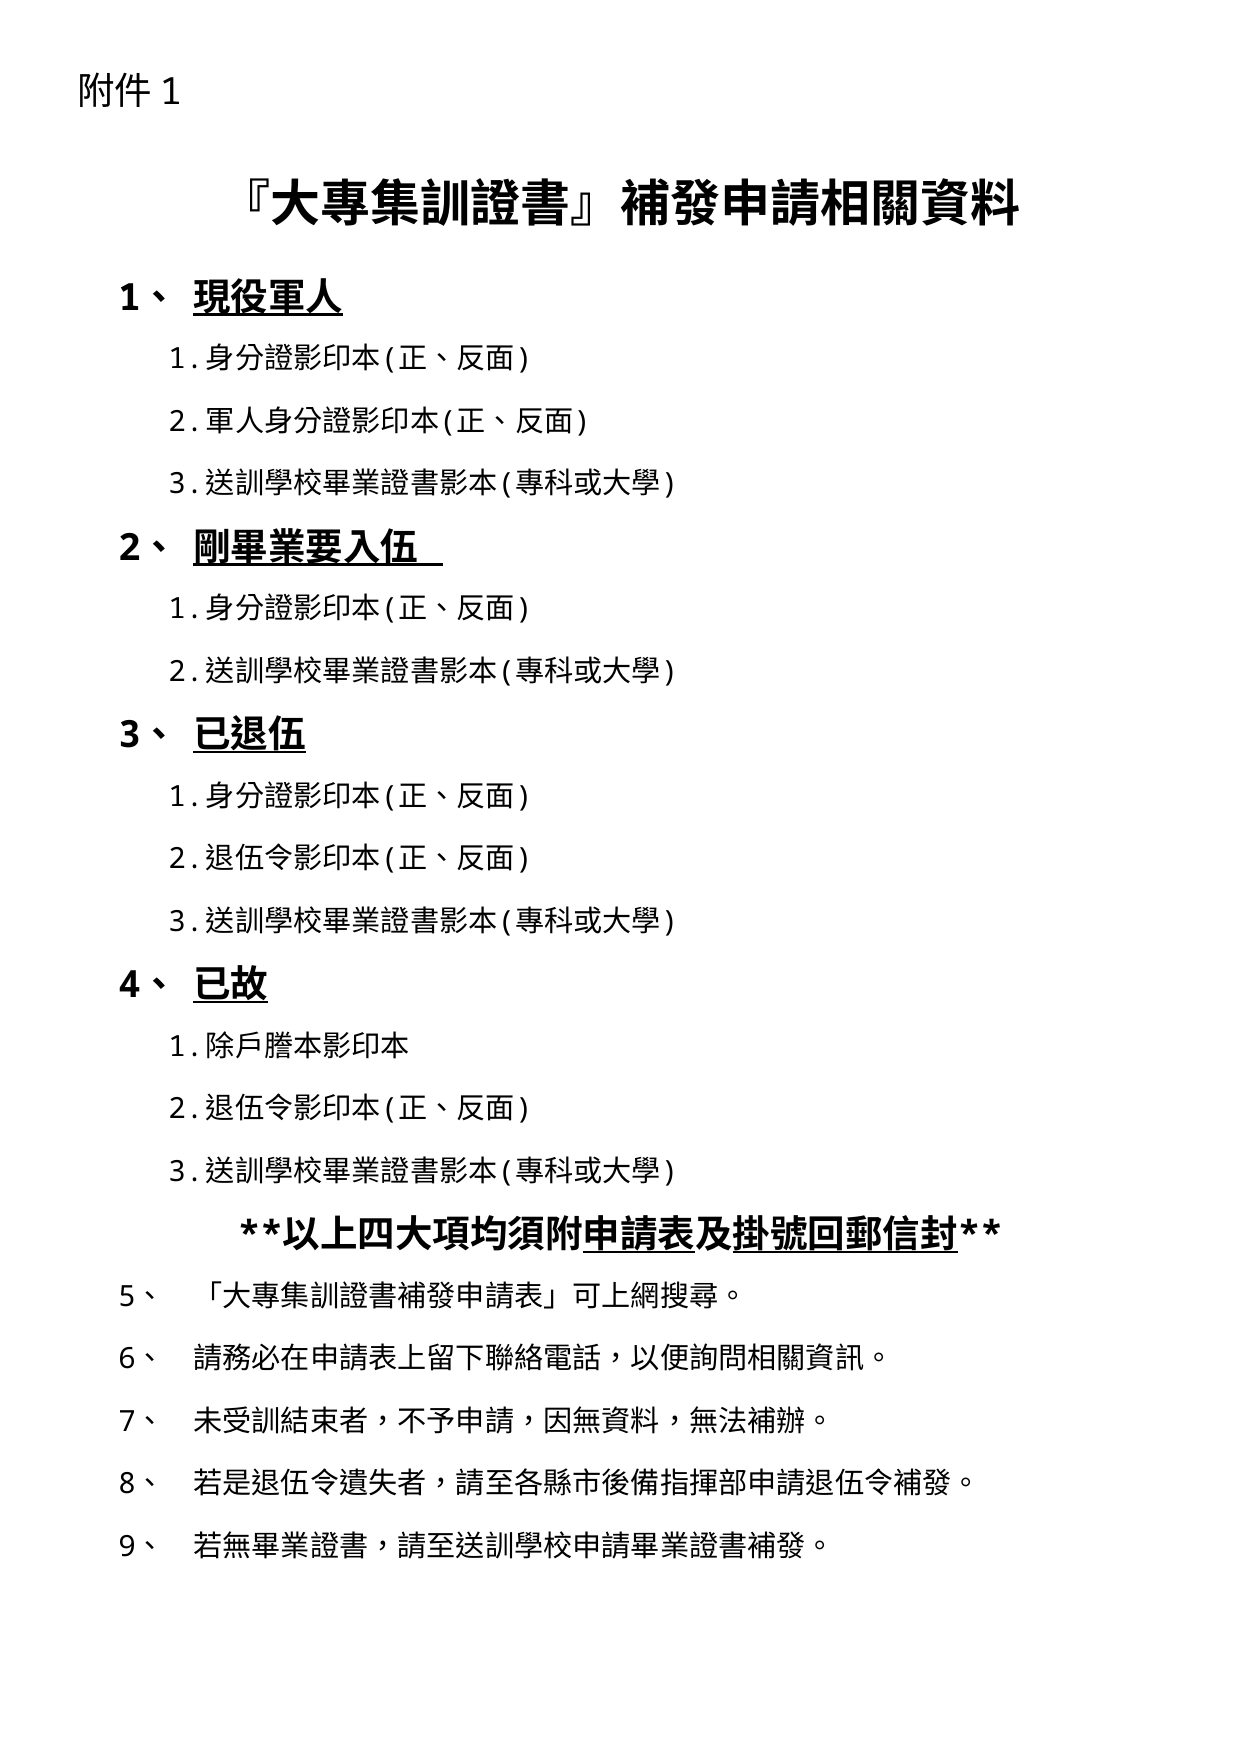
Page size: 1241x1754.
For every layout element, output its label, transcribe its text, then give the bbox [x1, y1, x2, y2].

list 已退伍 [118, 689, 1122, 752]
list 若無畢業證書，請至送訓學校申請畢業證書補發。 [118, 1502, 1122, 1564]
list 現役軍人 [118, 252, 1122, 314]
text **以上四大項均須附申請表及掛號回郵信封** [118, 1189, 1122, 1252]
list 身分證影印本(正、反面) [168, 564, 1122, 627]
list 剛畢業要入伍 [118, 502, 1122, 564]
list 請務必在申請表上留下聯絡電話，以便詢問相關資訊。 [118, 1314, 1122, 1377]
list 未受訓結束者，不予申請，因無資料，無法補辦。 [118, 1377, 1122, 1439]
list 軍人身分證影印本(正、反面) [168, 377, 1122, 439]
list 送訓學校畢業證書影本(專科或大學) [168, 1127, 1122, 1189]
text 『大專集訓證書』補發申請相關資料 [62, 53, 1122, 252]
list 身分證影印本(正、反面) [168, 314, 1122, 377]
text 附件1 [77, 61, 197, 116]
list 若是退伍令遺失者，請至各縣市後備指揮部申請退伍令補發。 [118, 1439, 1122, 1502]
list 退伍令影印本(正、反面) [168, 1064, 1122, 1127]
list 身分證影印本(正、反面) [168, 752, 1122, 814]
list 送訓學校畢業證書影本(專科或大學) [168, 877, 1122, 939]
list 送訓學校畢業證書影本(專科或大學) [168, 439, 1122, 502]
list 「大專集訓證書補發申請表」可上網搜尋。 [118, 1252, 1122, 1314]
list 退伍令影印本(正、反面) [168, 814, 1122, 877]
list 送訓學校畢業證書影本(專科或大學) [168, 627, 1122, 689]
list 除戶謄本影印本 [168, 1002, 1122, 1064]
list 已故 [118, 939, 1122, 1002]
